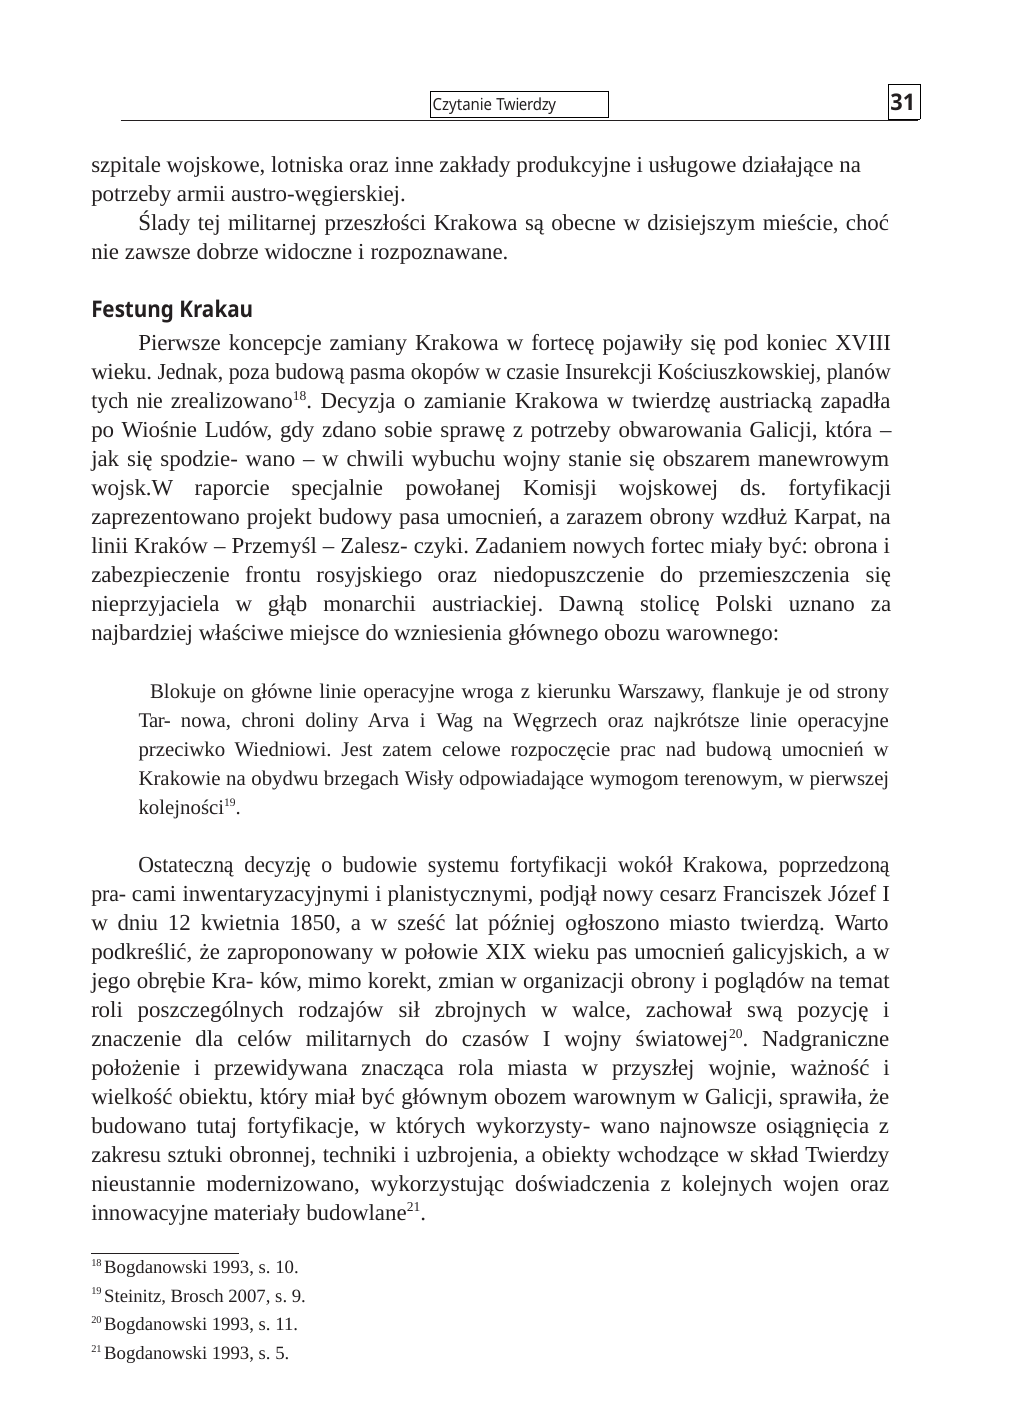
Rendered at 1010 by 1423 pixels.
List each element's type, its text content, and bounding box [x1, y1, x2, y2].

text Pierwsze koncepcje zamiany Krakowa w fortecę pojawiły się pod koniec XVIII wieku. Jednak, poza budową pasma okopów w czasie Insurekcji Kościuszkowskiej, planów tych nie zrealizowano18. Decyzja o zamianie Krakowa w twierdzę austriacką zapadła po Wiośnie Ludów, gdy zdano sobie sprawę z potrzeby obwarowania Galicji, która – jak się spodzie- wano – w chwili wybuchu wojny stanie się obszarem manewrowym wojsk.W raporcie specjalnie powołanej Komisji wojskowej ds. fortyfikacji zaprezentowano projekt budowy pasa umocnień, a zarazem obrony wzdłuż Karpat, na linii Kraków – Przemyśl – Zalesz- czyki. Zadaniem nowych fortec miały być: obrona i zabezpieczenie frontu rosyjskiego oraz niedopuszczenie do przemieszczenia się nieprzyjaciela w głąb monarchii austriackiej. Dawną stolicę Polski uznano za najbardziej właściwe miejsce do wzniesienia głównego obozu warownego: [91, 329, 891, 645]
text 21 Bogdanowski 1993, s. 5. [91, 1342, 903, 1363]
text Blokuje on główne linie operacyjne wroga z kierunku Warszawy, flankuje je od strony Tar- nowa, chroni doliny Arva i Wag na Węgrzech oraz najkrótsze linie operacyjne przeciwko Wiedniowi. Jest zatem celowe rozpoczęcie prac nad budową umocnień w Krakowie na obydwu brzegach Wisły odpowiadające wymogom terenowym, w pierwszej kolejności19. [138, 679, 889, 819]
subtitle Festung Krakau [91, 293, 903, 324]
text 20 Bogdanowski 1993, s. 11. [91, 1313, 903, 1335]
text szpitale wojskowe, lotniska oraz inne zakłady produkcyjne i usługowe działające na potrzeby armii austro-węgierskiej. [91, 151, 903, 206]
text 19 Steinitz, Brosch 2007, s. 9. [91, 1284, 903, 1306]
text 18 Bogdanowski 1993, s. 10. [91, 1251, 903, 1277]
text Ślady tej militarnej przeszłości Krakowa są obecne w dzisiejszym mieście, choć nie zawsze dobrze widoczne i rozpoznawane. [91, 209, 889, 264]
text Ostateczną decyzję o budowie systemu fortyfikacji wokół Krakowa, poprzedzoną pra- cami inwentaryzacyjnymi i planistycznymi, podjął nowy cesarz Franciszek Józef I w dniu 12 kwietnia 1850, a w sześć lat później ogłoszono miasto twierdzą. Warto podkreślić, że zaproponowany w połowie XIX wieku pas umocnień galicyjskich, a w jego obrębie Kra- ków, mimo korekt, zmian w organizacji obrony i poglądów na temat roli poszczególnych rodzajów sił zbrojnych w walce, zachował swą pozycję i znaczenie dla celów militarnych do czasów I wojny światowej20. Nadgraniczne położenie i przewidywana znacząca rola miasta w przyszłej wojnie, ważność i wielkość obiektu, który miał być głównym obozem warownym w Galicji, sprawiła, że budowano tutaj fortyfikacje, w których wykorzysty- wano najnowsze osiągnięcia z zakresu sztuki obronnej, techniki i uzbrojenia, a obiekty wchodzące w skład Twierdzy nieustannie modernizowano, wykorzystując doświadczenia z kolejnych wojen oraz innowacyjne materiały budowlane21. [91, 851, 889, 1225]
